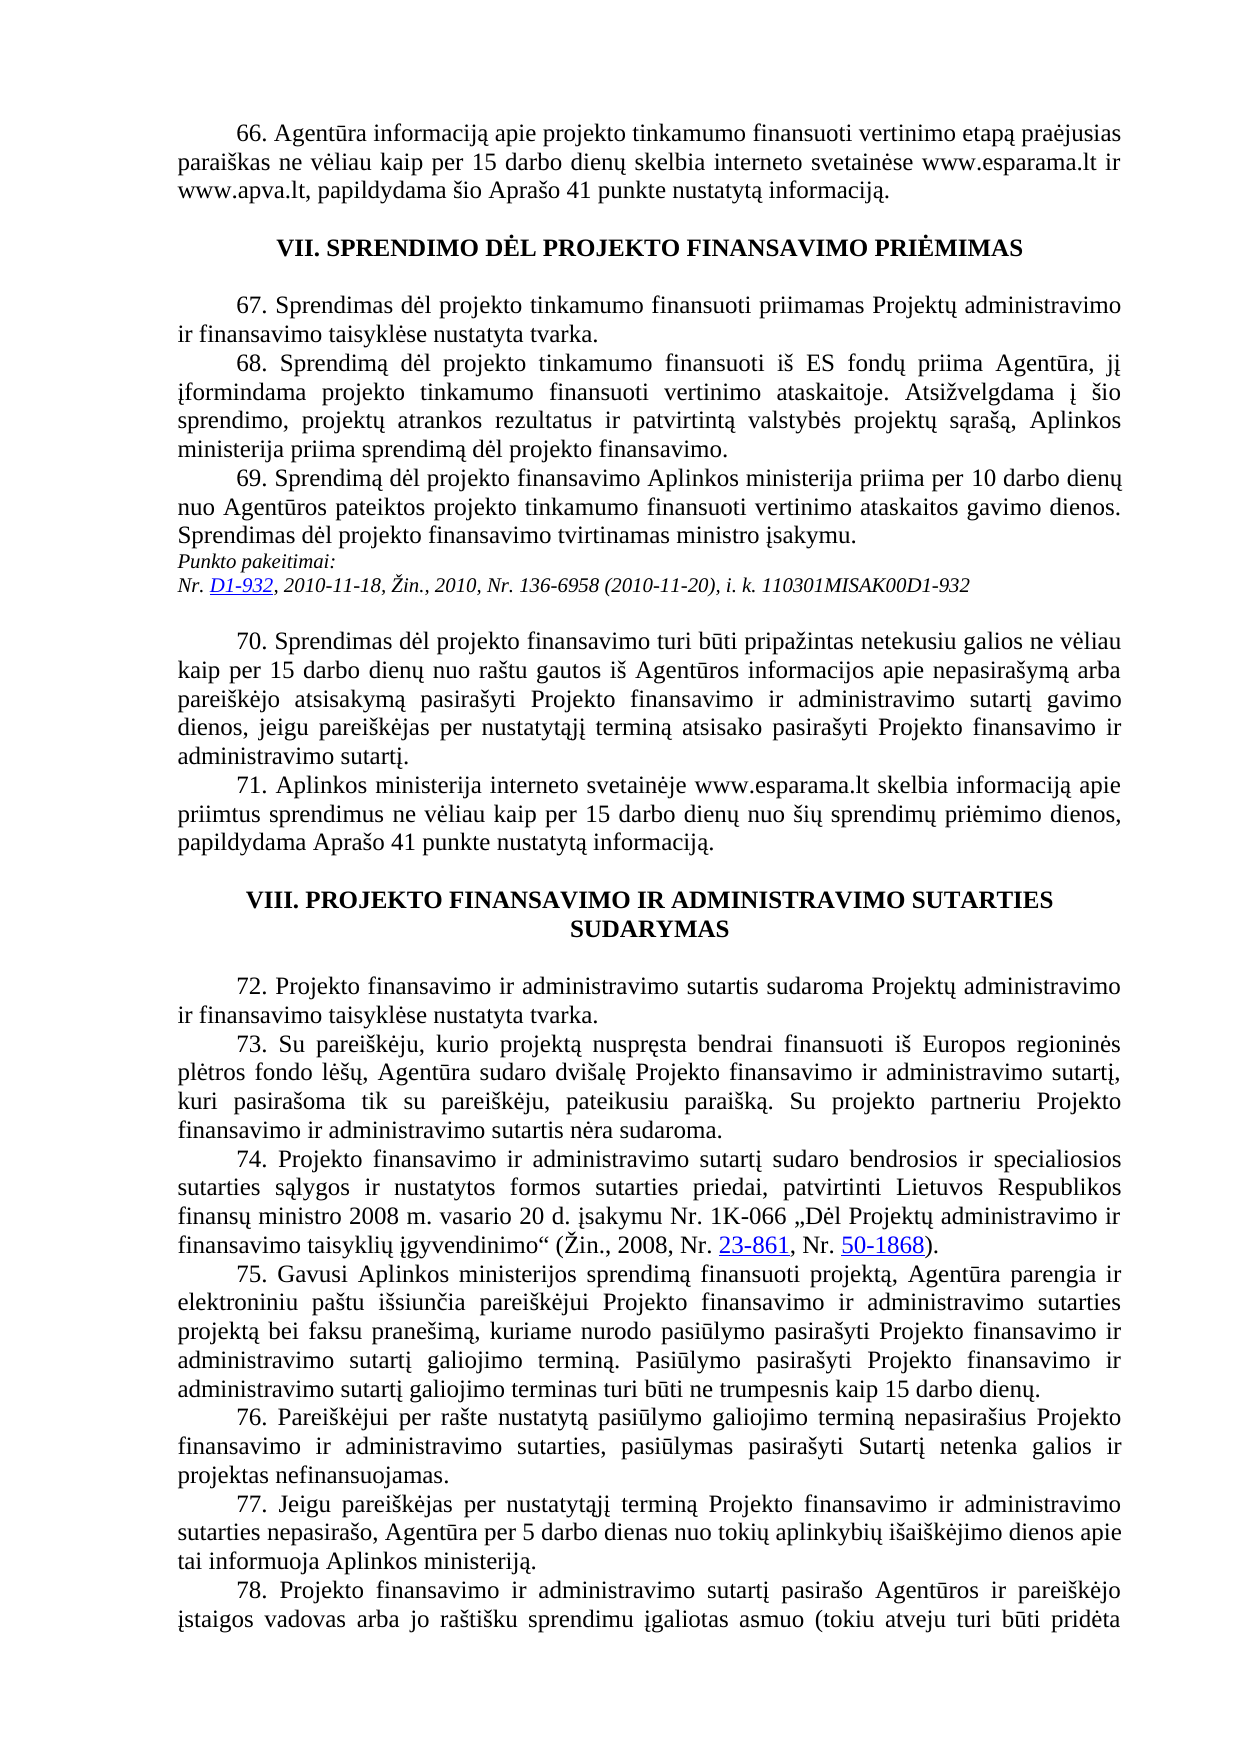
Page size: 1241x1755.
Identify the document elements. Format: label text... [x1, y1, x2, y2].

text 75. Gavusi Aplinkos ministerijos sprendimą finansuoti projektą, Agentūra parengia ir elektroniniu paštu išsiunčia pareiškėjui Projekto finansavimo ir administravimo sutarties projektą bei faksu pranešimą, kuriame nurodo pasiūlymo pasirašyti Projekto finansavimo ir administravimo sutartį galiojimo terminą. Pasiūlymo pasirašyti Projekto finansavimo ir administravimo sutartį galiojimo terminas turi būti ne trumpesnis kaip 15 darbo dienų. [177, 1259, 1122, 1402]
text 78. Projekto finansavimo ir administravimo sutartį pasirašo Agentūros ir pareiškėjo įstaigos vadovas arba jo raštišku sprendimu įgaliotas asmuo (tokiu atveju turi būti pridėta [177, 1575, 1122, 1632]
text 77. Jeigu pareiškėjas per nustatytąjį terminą Projekto finansavimo ir administravimo sutarties nepasirašo, Agentūra per 5 darbo dienas nuo tokių aplinkybių išaiškėjimo dienos apie tai informuoja Aplinkos ministeriją. [177, 1489, 1122, 1575]
text 68. Sprendimą dėl projekto tinkamumo finansuoti iš ES fondų priima Agentūra, jį įformindama projekto tinkamumo finansuoti vertinimo ataskaitoje. Atsižvelgdama į šio sprendimo, projektų atrankos rezultatus ir patvirtintą valstybės projektų sąrašą, Aplinkos ministerija priima sprendimą dėl projekto finansavimo. [177, 348, 1122, 463]
text 76. Pareiškėjui per rašte nustatytą pasiūlymo galiojimo terminą nepasirašius Projekto finansavimo ir administravimo sutarties, pasiūlymas pasirašyti Sutartį netenka galios ir projektas nefinansuojamas. [177, 1402, 1122, 1489]
text Nr. D1-932, 2010-11-18, Žin., 2010, Nr. 136-6958 (2010-11-20), i. k. 110301MISAK00D1-932 [177, 573, 1122, 597]
text 73. Su pareiškėju, kurio projektą nuspręsta bendrai finansuoti iš Europos regioninės plėtros fondo lėšų, Agentūra sudaro dvišalę Projekto finansavimo ir administravimo sutartį, kuri pasirašoma tik su pareiškėju, pateikusiu paraišką. Su projekto partneriu Projekto finansavimo ir administravimo sutartis nėra sudaroma. [177, 1029, 1122, 1144]
text 69. Sprendimą dėl projekto finansavimo Aplinkos ministerija priima per 10 darbo dienų nuo Agentūros pateiktos projekto tinkamumo finansuoti vertinimo ataskaitos gavimo dienos. Sprendimas dėl projekto finansavimo tvirtinamas ministro įsakymu. [177, 463, 1122, 549]
text 71. Aplinkos ministerija interneto svetainėje www.esparama.lt skelbia informaciją apie priimtus sprendimus ne vėliau kaip per 15 darbo dienų nuo šių sprendimų priėmimo dienos, papildydama Aprašo 41 punkte nustatytą informaciją. [177, 770, 1122, 856]
text 67. Sprendimas dėl projekto tinkamumo finansuoti priimamas Projektų administravimo ir finansavimo taisyklėse nustatyta tvarka. [177, 291, 1122, 348]
text 70. Sprendimas dėl projekto finansavimo turi būti pripažintas netekusiu galios ne vėliau kaip per 15 darbo dienų nuo raštu gautos iš Agentūros informacijos apie nepasirašymą arba pareiškėjo atsisakymą pasirašyti Projekto finansavimo ir administravimo sutartį gavimo dienos, jeigu pareiškėjas per nustatytąjį terminą atsisako pasirašyti Projekto finansavimo ir administravimo sutartį. [177, 626, 1122, 770]
text VII. SPRENDIMO DĖL PROJEKTO FINANSAVIMO PRIĖMIMAS [177, 233, 1122, 262]
text 66. Agentūra informaciją apie projekto tinkamumo finansuoti vertinimo etapą praėjusias paraiškas ne vėliau kaip per 15 darbo dienų skelbia interneto svetainėse www.esparama.lt ir www.apva.lt, papildydama šio Aprašo 41 punkte nustatytą informaciją. [177, 118, 1122, 204]
text 72. Projekto finansavimo ir administravimo sutartis sudaroma Projektų administravimo ir finansavimo taisyklėse nustatyta tvarka. [177, 971, 1122, 1029]
text VIII. PROJEKTO FINANSAVIMO IR ADMINISTRAVIMO SUTARTIES SUDARYMAS [177, 885, 1122, 942]
text Punkto pakeitimai: [177, 549, 1122, 573]
text 74. Projekto finansavimo ir administravimo sutartį sudaro bendrosios ir specialiosios sutarties sąlygos ir nustatytos formos sutarties priedai, patvirtinti Lietuvos Respublikos finansų ministro 2008 m. vasario 20 d. įsakymu Nr. 1K-066 „Dėl Projektų administravimo ir finansavimo taisyklių įgyvendinimo“ (Žin., 2008, Nr. 23-861, Nr. 50-1868). [177, 1144, 1122, 1259]
